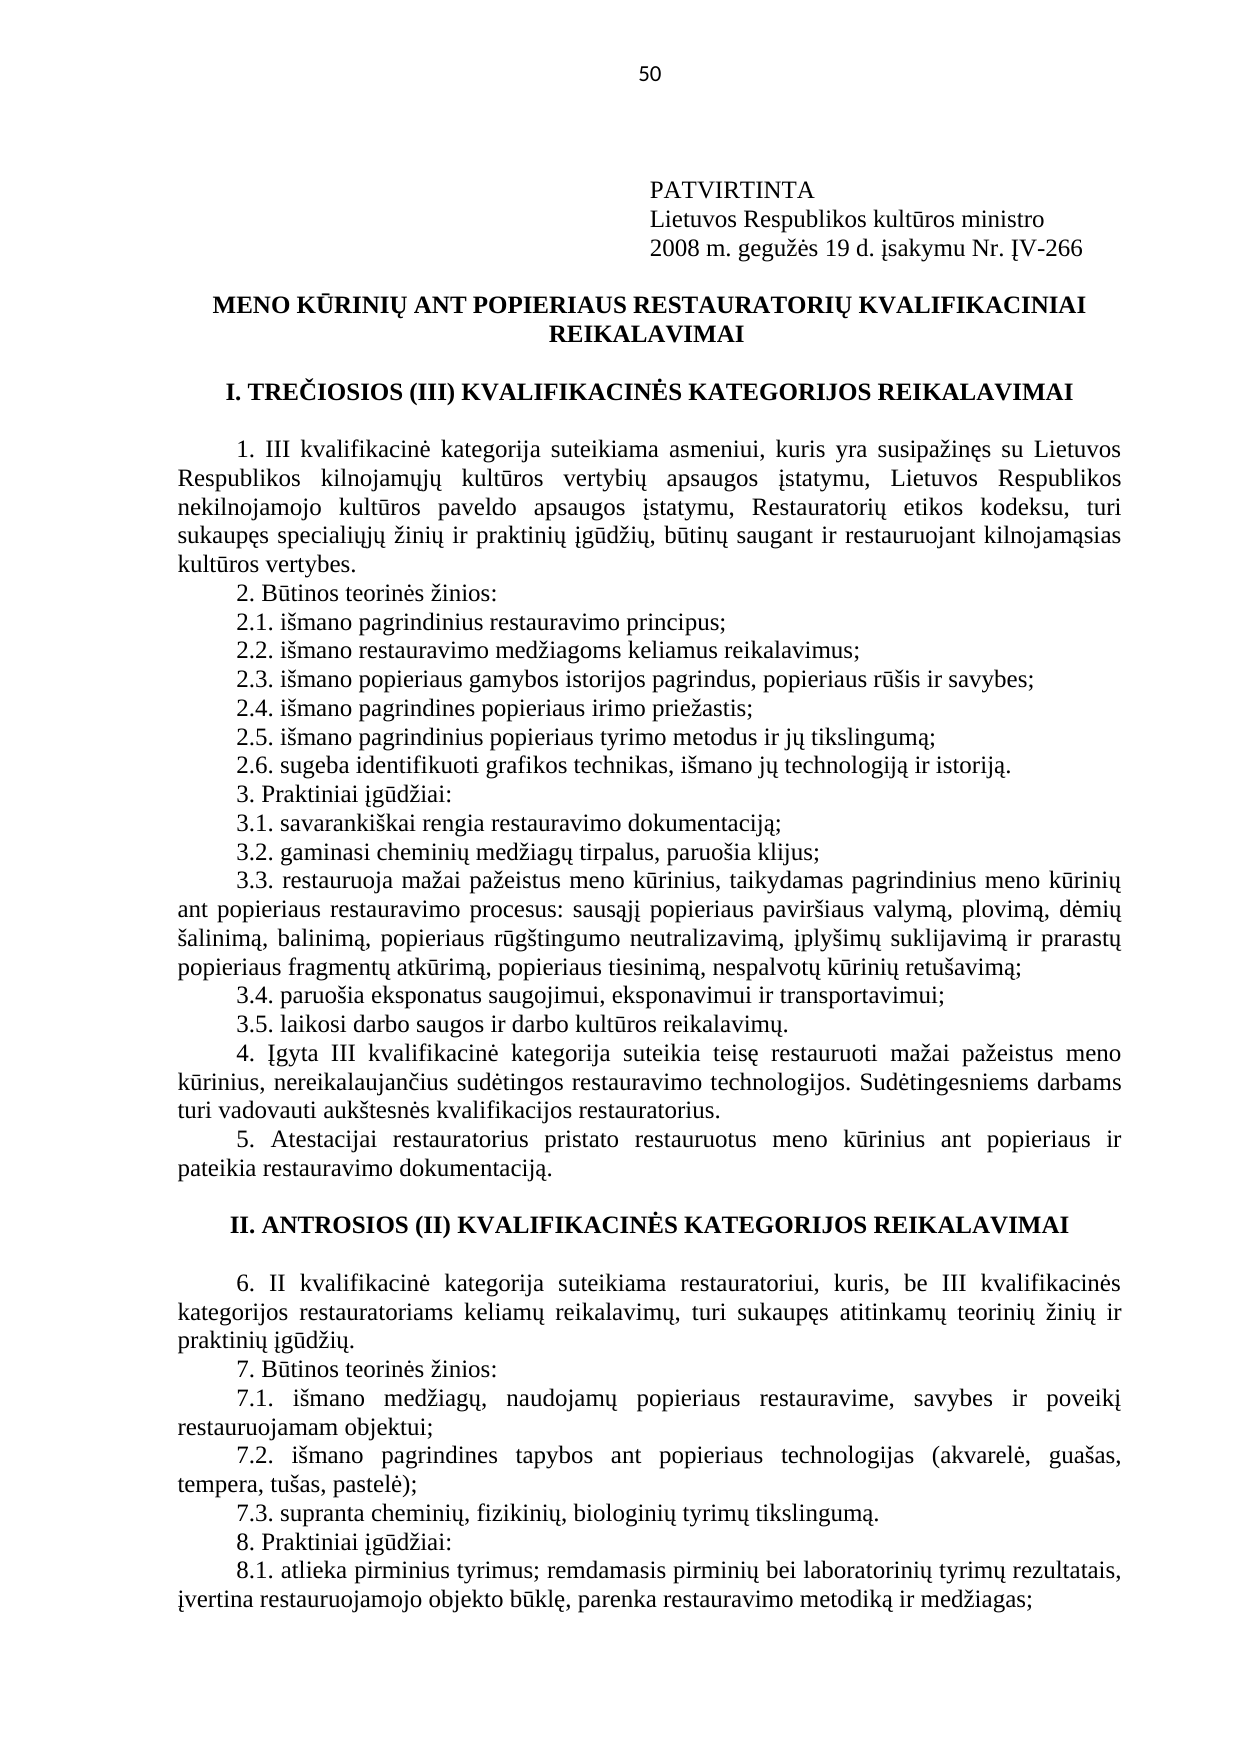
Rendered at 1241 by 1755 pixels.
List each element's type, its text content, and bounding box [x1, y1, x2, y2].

text 2.4. išmano pagrindines popieriaus irimo priežastis; [177, 693, 1122, 722]
text 4. Įgyta III kvalifikacinė kategorija suteikia teisę restauruoti mažai pažeistus meno kūrinius, nereikalaujančius sudėtingos restauravimo technologijos. Sudėtingesniems darbams turi vadovauti aukštesnės kvalifikacijos restauratorius. [177, 1038, 1122, 1124]
text 3. Praktiniai įgūdžiai: [177, 779, 1122, 808]
text 3.4. paruošia eksponatus saugojimui, eksponavimui ir transportavimui; [177, 981, 1122, 1009]
text 2.1. išmano pagrindinius restauravimo principus; [177, 607, 1122, 636]
text 6. II kvalifikacinė kategorija suteikiama restauratoriui, kuris, be III kvalifikacinės kategorijos restauratoriams keliamų reikalavimų, turi sukaupęs atitinkamų teorinių žinių ir praktinių įgūdžių. [177, 1268, 1122, 1354]
text PATVIRTINTA [649, 176, 1122, 204]
text 2. Būtinos teorinės žinios: [177, 578, 1122, 607]
text 1. III kvalifikacinė kategorija suteikiama asmeniui, kuris yra susipažinęs su Lietuvos Respublikos kilnojamųjų kultūros vertybių apsaugos įstatymu, Lietuvos Respublikos nekilnojamojo kultūros paveldo apsaugos įstatymu, Restauratorių etikos kodeksu, turi sukaupęs specialiųjų žinių ir praktinių įgūdžių, būtinų saugant ir restauruojant kilnojamąsias kultūros vertybes. [177, 434, 1122, 578]
text II. ANTROSIOS (II) KVALIFIKACINĖS KATEGORIJOS REIKALAVIMAI [177, 1211, 1122, 1239]
text 3.5. laikosi darbo saugos ir darbo kultūros reikalavimų. [177, 1009, 1122, 1038]
text 7.2. išmano pagrindines tapybos ant popieriaus technologijas (akvarelė, guašas, tempera, tušas, pastelė); [177, 1441, 1122, 1498]
text 7.1. išmano medžiagų, naudojamų popieriaus restauravime, savybes ir poveikį restauruojamam objektui; [177, 1383, 1122, 1441]
text Lietuvos Respublikos kultūros ministro [649, 204, 1122, 233]
text 3.2. gaminasi cheminių medžiagų tirpalus, paruošia klijus; [177, 837, 1122, 866]
text 7.3. supranta cheminių, fizikinių, biologinių tyrimų tikslingumą. [177, 1498, 1122, 1527]
text 2.5. išmano pagrindinius popieriaus tyrimo metodus ir jų tikslingumą; [177, 722, 1122, 751]
text MENO KŪRINIŲ ANT POPIERIAUS RESTAURATORIŲ KVALIFIKACINIAI REIKALAVIMAI [177, 291, 1122, 348]
text 3.3. restauruoja mažai pažeistus meno kūrinius, taikydamas pagrindinius meno kūrinių ant popieriaus restauravimo procesus: sausąjį popieriaus paviršiaus valymą, plovimą, dėmių šalinimą, balinimą, popieriaus rūgštingumo neutralizavimą, įplyšimų suklijavimą ir prarastų popieriaus fragmentų atkūrimą, popieriaus tiesinimą, nespalvotų kūrinių retušavimą; [177, 866, 1122, 981]
text I. TREČIOSIOS (III) KVALIFIKACINĖS KATEGORIJOS REIKALAVIMAI [177, 377, 1122, 406]
text 5. Atestacijai restauratorius pristato restauruotus meno kūrinius ant popieriaus ir pateikia restauravimo dokumentaciją. [177, 1124, 1122, 1182]
text 2.2. išmano restauravimo medžiagoms keliamus reikalavimus; [177, 636, 1122, 664]
text 2008 m. gegužės 19 d. įsakymu Nr. ĮV-266 [649, 233, 1122, 262]
text 2.3. išmano popieriaus gamybos istorijos pagrindus, popieriaus rūšis ir savybes; [177, 664, 1122, 693]
text 3.1. savarankiškai rengia restauravimo dokumentaciją; [177, 808, 1122, 837]
text 8.1. atlieka pirminius tyrimus; remdamasis pirminių bei laboratorinių tyrimų rezultatais, įvertina restauruojamojo objekto būklę, parenka restauravimo metodiką ir medžiagas; [177, 1556, 1122, 1613]
text 7. Būtinos teorinės žinios: [177, 1354, 1122, 1383]
text 8. Praktiniai įgūdžiai: [177, 1527, 1122, 1556]
text 2.6. sugeba identifikuoti grafikos technikas, išmano jų technologiją ir istoriją. [177, 751, 1122, 779]
